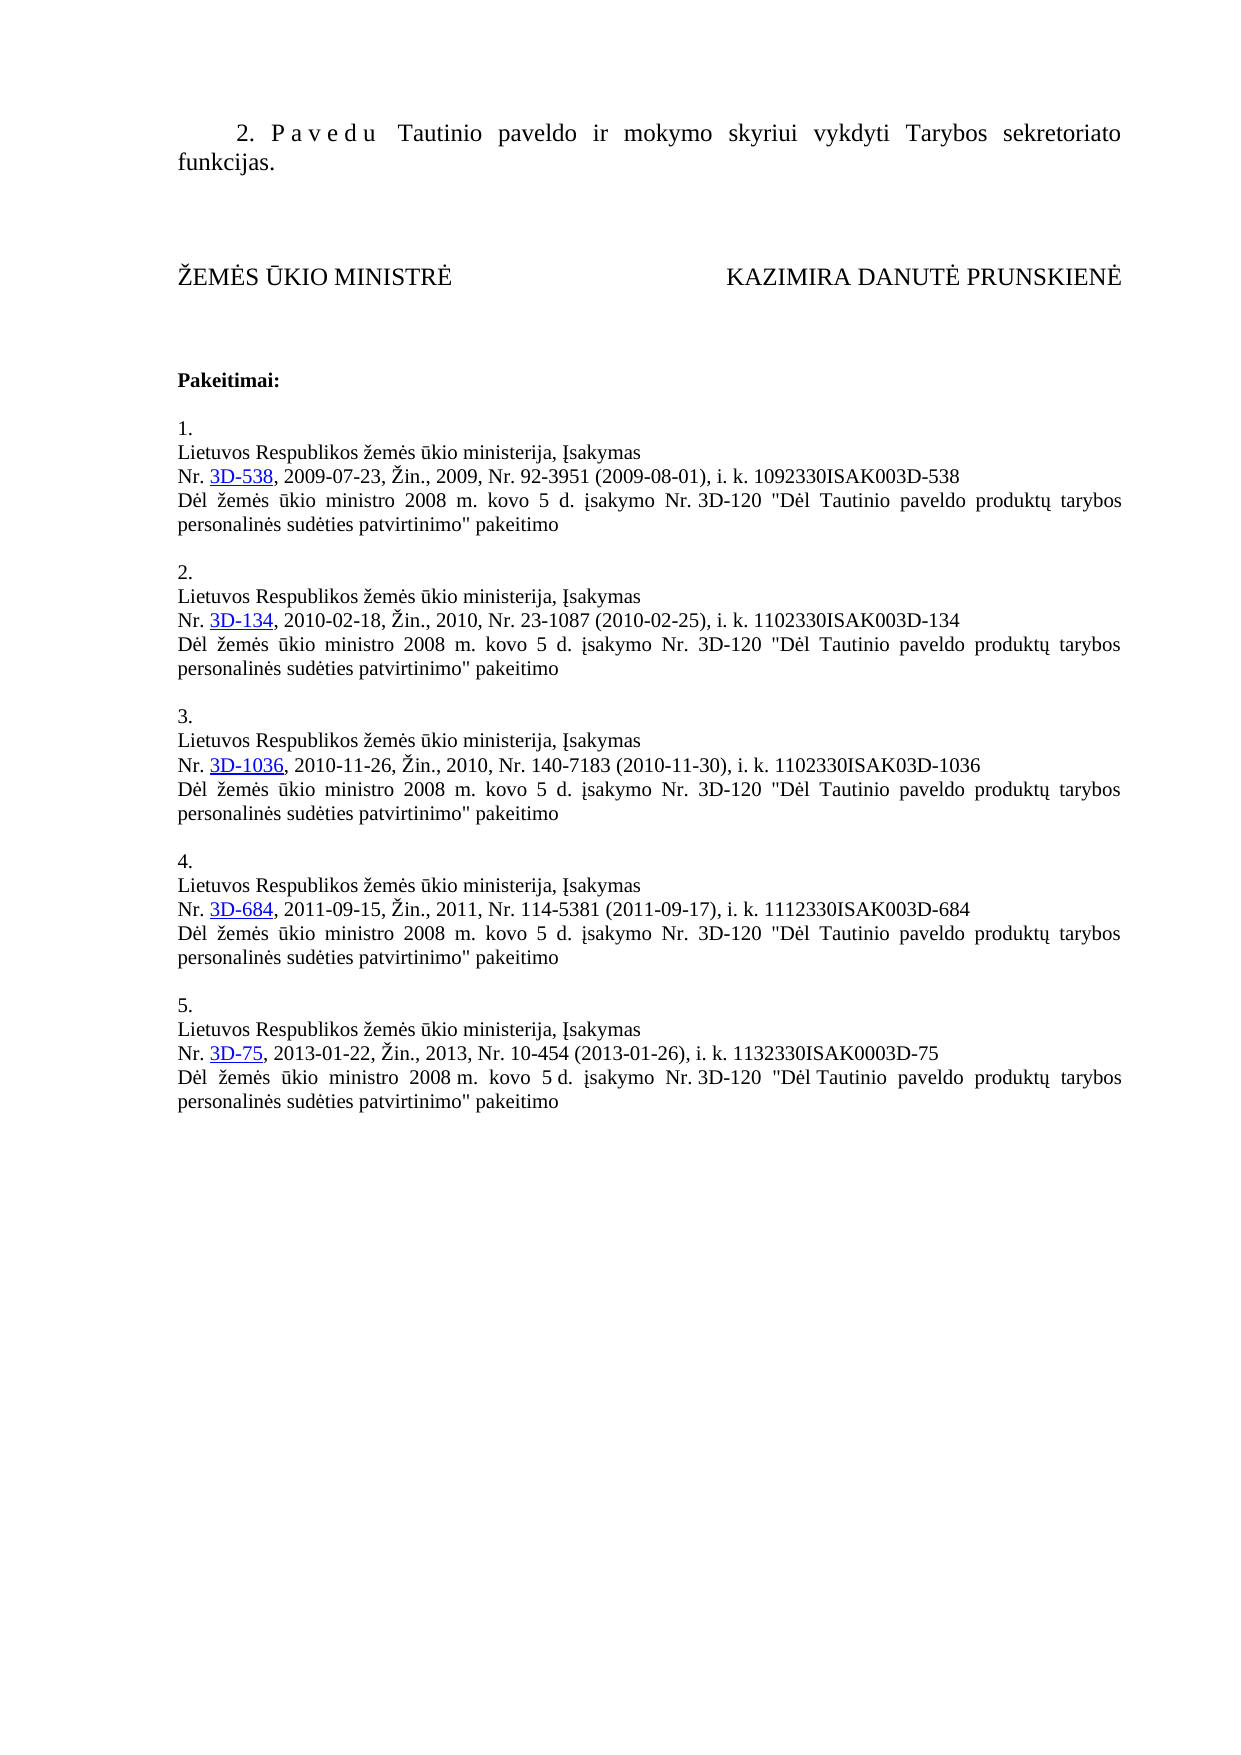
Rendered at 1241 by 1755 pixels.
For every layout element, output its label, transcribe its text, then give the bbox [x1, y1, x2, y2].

text Lietuvos Respublikos žemės ūkio ministerija, Įsakymas [177, 584, 1122, 608]
text 1. [177, 416, 1122, 440]
text Nr. 3D-684, 2011-09-15, Žin., 2011, Nr. 114-5381 (2011-09-17), i. k. 1112330ISAK003D-684 [177, 897, 1122, 921]
text Lietuvos Respublikos žemės ūkio ministerija, Įsakymas [177, 873, 1122, 897]
text Dėl žemės ūkio ministro 2008 m. kovo 5 d. įsakymo Nr. 3D-120 "Dėl Tautinio paveldo produktų tarybos personalinės sudėties patvirtinimo" pakeitimo [177, 632, 1122, 680]
text 2. [177, 560, 1122, 584]
text Dėl žemės ūkio ministro 2008 m. kovo 5 d. įsakymo Nr. 3D-120 "Dėl Tautinio paveldo produktų tarybos personalinės sudėties patvirtinimo" pakeitimo [177, 1065, 1122, 1113]
text 3. [177, 704, 1122, 728]
text Nr. 3D-538, 2009-07-23, Žin., 2009, Nr. 92-3951 (2009-08-01), i. k. 1092330ISAK003D-538 [177, 464, 1122, 488]
text Nr. 3D-1036, 2010-11-26, Žin., 2010, Nr. 140-7183 (2010-11-30), i. k. 1102330ISAK03D-1036 [177, 752, 1122, 777]
text Pakeitimai: [177, 367, 1122, 392]
text Dėl žemės ūkio ministro 2008 m. kovo 5 d. įsakymo Nr. 3D-120 "Dėl Tautinio paveldo produktų tarybos personalinės sudėties patvirtinimo" pakeitimo [177, 488, 1122, 536]
text 2. Pavedu Tautinio paveldo ir mokymo skyriui vykdyti Tarybos sekretoriato funkcijas. [177, 118, 1122, 176]
text Dėl žemės ūkio ministro 2008 m. kovo 5 d. įsakymo Nr. 3D-120 "Dėl Tautinio paveldo produktų tarybos personalinės sudėties patvirtinimo" pakeitimo [177, 921, 1122, 969]
text Nr. 3D-75, 2013-01-22, Žin., 2013, Nr. 10-454 (2013-01-26), i. k. 1132330ISAK0003D-75 [177, 1041, 1122, 1065]
text Lietuvos Respublikos žemės ūkio ministerija, Įsakymas [177, 1017, 1122, 1041]
text Nr. 3D-134, 2010-02-18, Žin., 2010, Nr. 23-1087 (2010-02-25), i. k. 1102330ISAK003D-134 [177, 608, 1122, 632]
text ŽEMĖS ŪKIO MINISTRĖ KAZIMIRA DANUTĖ PRUNSKIENĖ [177, 262, 1122, 291]
text Lietuvos Respublikos žemės ūkio ministerija, Įsakymas [177, 728, 1122, 752]
text Dėl žemės ūkio ministro 2008 m. kovo 5 d. įsakymo Nr. 3D-120 "Dėl Tautinio paveldo produktų tarybos personalinės sudėties patvirtinimo" pakeitimo [177, 777, 1122, 825]
text 5. [177, 993, 1122, 1017]
text Lietuvos Respublikos žemės ūkio ministerija, Įsakymas [177, 440, 1122, 464]
text 4. [177, 849, 1122, 873]
